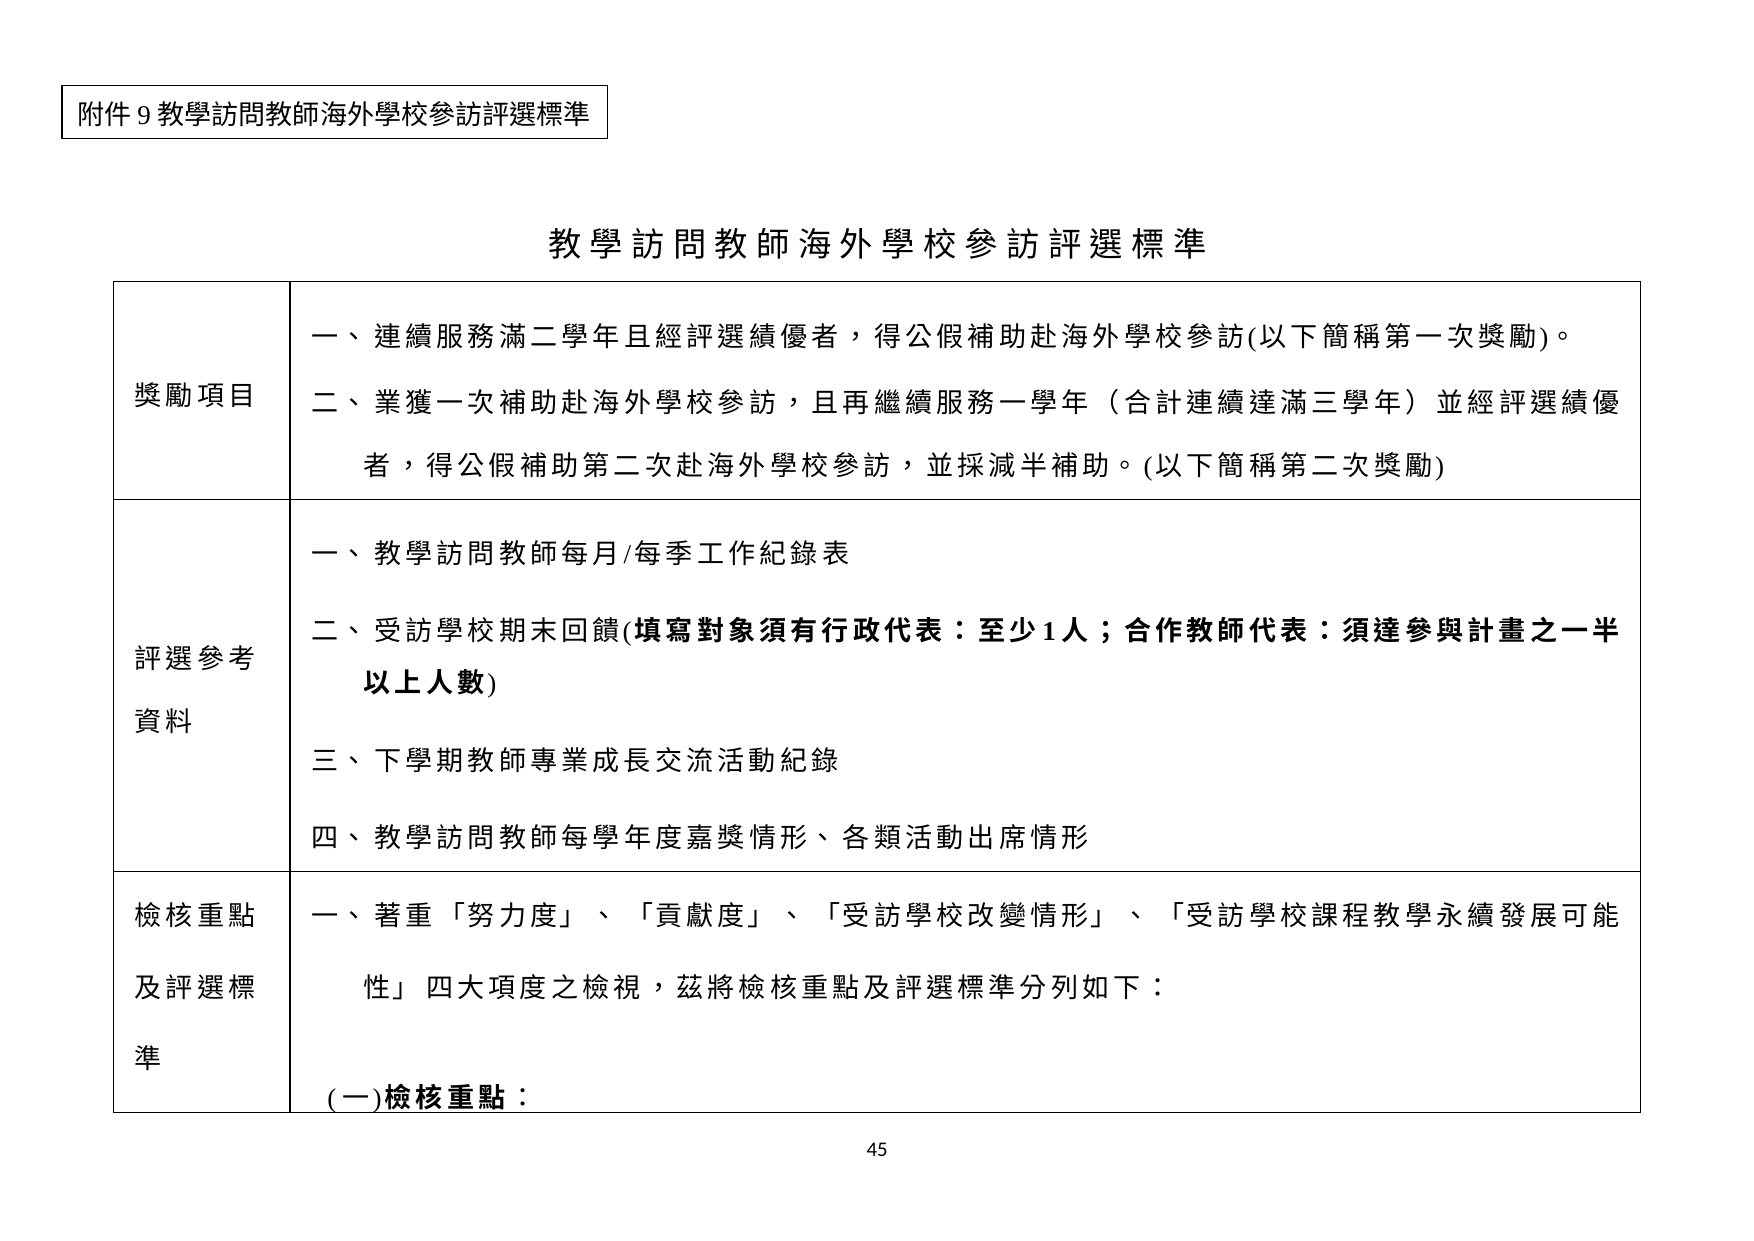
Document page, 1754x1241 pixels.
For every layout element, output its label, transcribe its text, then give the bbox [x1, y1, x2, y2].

text 教學訪問教師海外學校參訪評選標準 [80, 200, 1674, 262]
table_header 一、連續服務滿二學年且經評選績優者，得公假補助赴海外學校參訪(以下簡稱第一次獎勵)。 二、業獲一次補助赴海外學校參訪，且再繼續服務一學年（合計連續達滿三學年）並經評選績優者，得公假補助第二次赴海外學校參訪，並採減半補助。(以下簡稱第二次獎勵) [291, 282, 1640, 499]
table_cell 評選參考資料 [114, 500, 289, 871]
table_cell 一、著重「努力度」、「貢獻度」、「受訪學校改變情形」、「受訪學校課程教學永續發展可能性」四大項度之檢視，茲將檢核重點及評選標準分列如下： (一)檢核重點： 「努力度」：每學年度嘉獎情形。 「貢獻度」檢核重點包含：1.引入外部資源(例如引介並建立學生對外投稿機制)、2.研發不同以往並適合校內教師使用的課程教學模式、3.建立校內教師共備與專業對話的機制、4.留下學生問題處理的標準流程、5.活力充沛，帶給師生正能量、6.其他具體說明。 「受訪學校改變情形」檢核重點包含：1.行政與校內老師之間的矛盾和情緒減緩，學校氛圍更加團結、2.合作教師願意嘗試不同的課程教學模式(含非專長授課)與教學工具，甚至協助學校行政相關任務、3.校內非原本合作教師看到參與教師的精進後，化被動為主動加入本計畫的行列、4.學生學習動機提升、增加閱讀與寫作興趣、更有自信表現自己、5.其他具體說明。 「受訪學校課程教學永續發展可能性」檢核重點包含：1.研發之課程教學模式或教學教材適用學校，並且未來願意持續運作及發展、2.建立學校課程群組，群組間對話分享與資源共享，後續仍繼續經營、3.設計相關課程教學活動且深受學生喜歡(例如書展、社團活動…)，未來學校會再辦理、4.其他具體說明。 (二)評選標準 二、評選小組會議討論綜合表現後函報國教署。 [291, 872, 1640, 1112]
table_cell 一、教學訪問教師每月/每季工作紀錄表 二、受訪學校期末回饋(填寫對象須有行政代表：至少1人；合作教師代表：須達參與計畫之一半以上人數) 三、下學期教師專業成長交流活動紀錄 四、教學訪問教師每學年度嘉獎情形、各類活動出席情形 [291, 500, 1640, 871]
table_cell 檢核重點及評選標準 [114, 872, 289, 1112]
text 附件9 教學訪問教師海外學校參訪評選標準 [77, 93, 592, 131]
table_header 獎勵項目 [114, 282, 289, 499]
